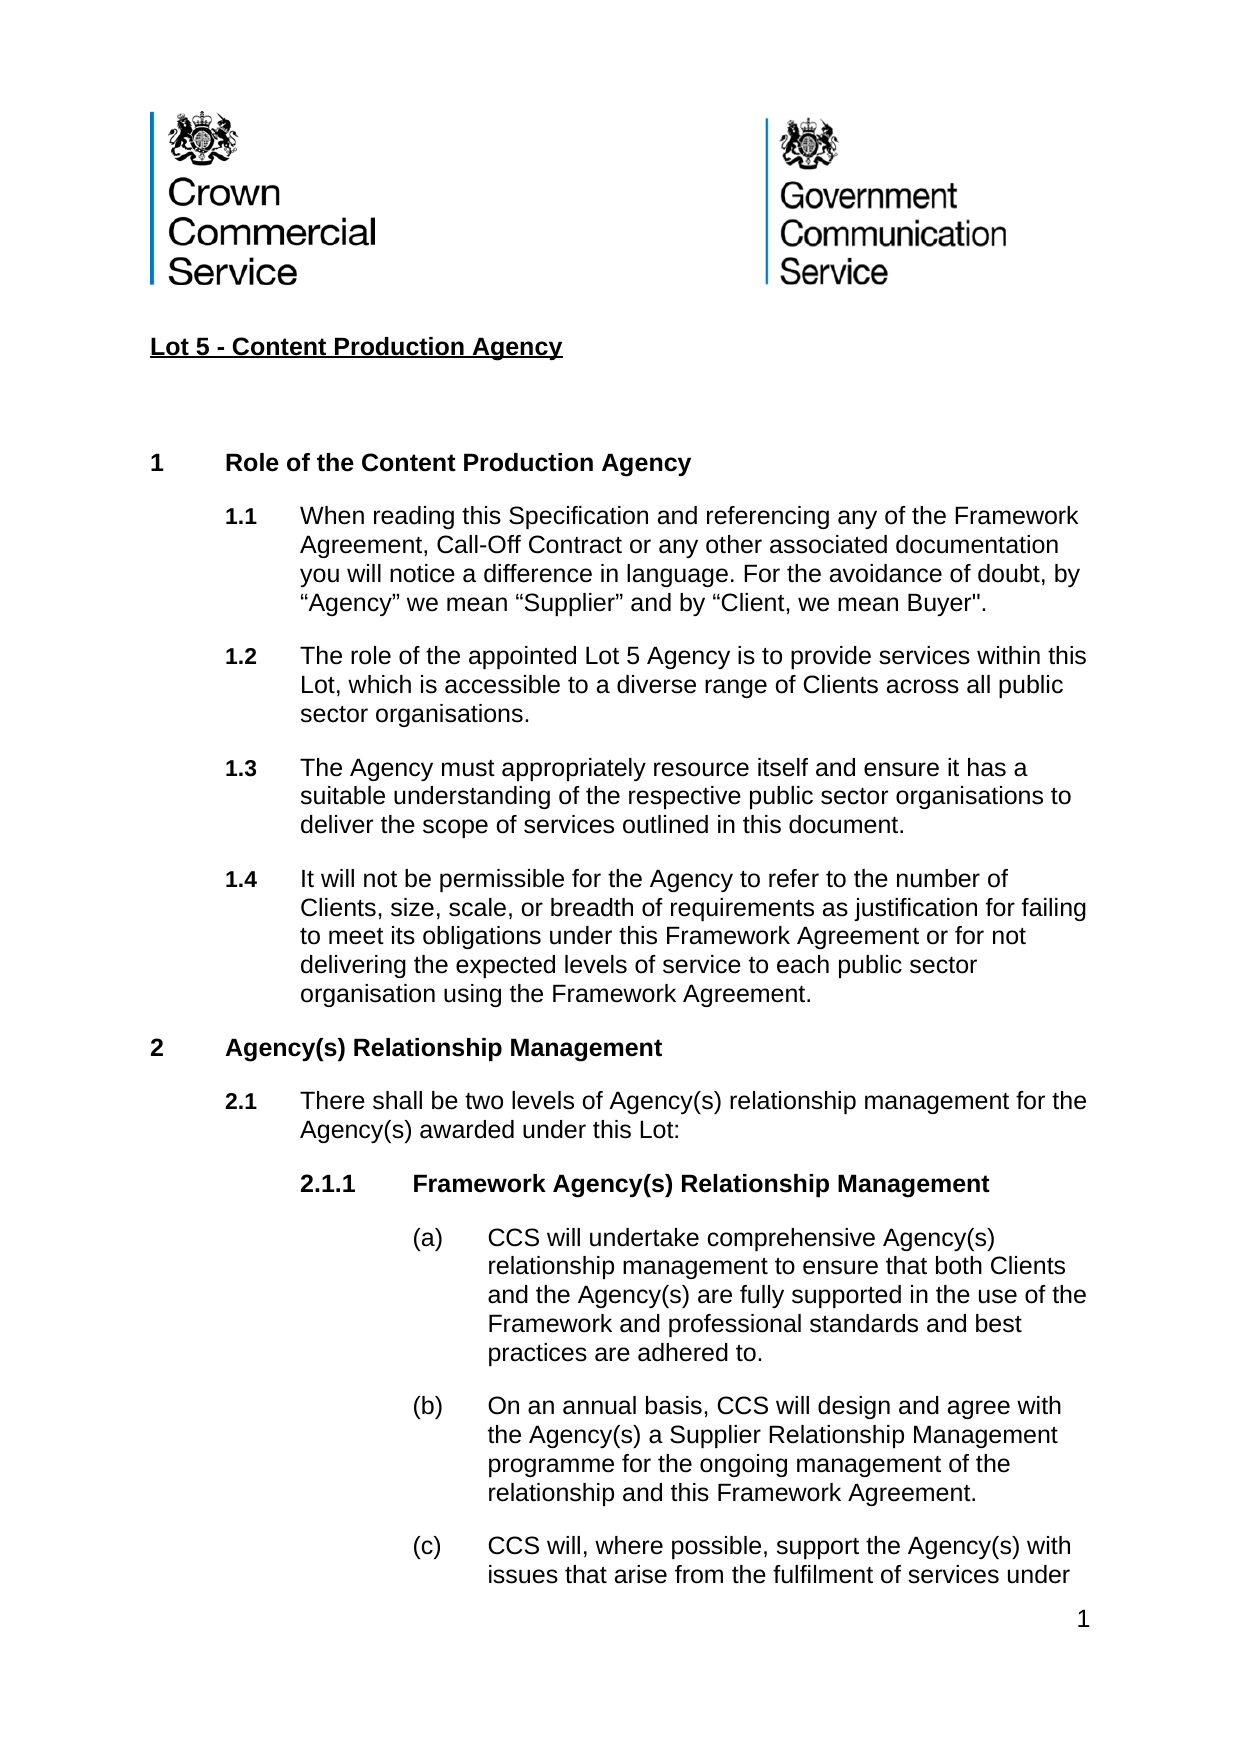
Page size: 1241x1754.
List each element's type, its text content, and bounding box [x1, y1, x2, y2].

list It will not be permissible for the Agency to refer to the number of Clients, size, scale, or breadth of requirements as justification for failing to meet its obligations under this Framework Agreement or for not delivering the expected levels of service to each public sector organisation using the Framework Agreement. [225, 864, 1090, 1008]
list The Agency must appropriately resource itself and ensure it has a suitable understanding of the respective public sector organisations to deliver the scope of services outlined in this document. [225, 753, 1090, 839]
list The role of the appointed Lot 5 Agency is to provide services within this Lot, which is accessible to a diverse range of Clients across all public sector organisations. [225, 641, 1090, 728]
list CCS will, where possible, support the Agency(s) with issues that arise from the fulfilment of services under [412, 1531, 1090, 1589]
list Framework Agency(s) Relationship Management [300, 1169, 1090, 1198]
list Agency(s) Relationship Management [150, 1033, 1090, 1061]
list There shall be two levels of Agency(s) relationship management for the Agency(s) awarded under this Lot: [225, 1086, 1090, 1144]
list When reading this Specification and referencing any of the Framework Agreement, Call-Off Contract or any other associated documentation you will notice a difference in language. For the avoidance of doubt, by “Agency” we mean “Supplier” and by “Client, we mean Buyer". [225, 501, 1090, 616]
text Lot 5 - Content Production Agency [150, 332, 1090, 360]
list On an annual basis, CCS will design and agree with the Agency(s) a Supplier Relationship Management programme for the ongoing management of the relationship and this Framework Agreement. [412, 1391, 1090, 1506]
list Role of the Content Production Agency [150, 448, 1090, 476]
list CCS will undertake comprehensive Agency(s) relationship management to ensure that both Clients and the Agency(s) are fully supported in the use of the Framework and professional standards and best practices are adhered to. [412, 1223, 1090, 1366]
